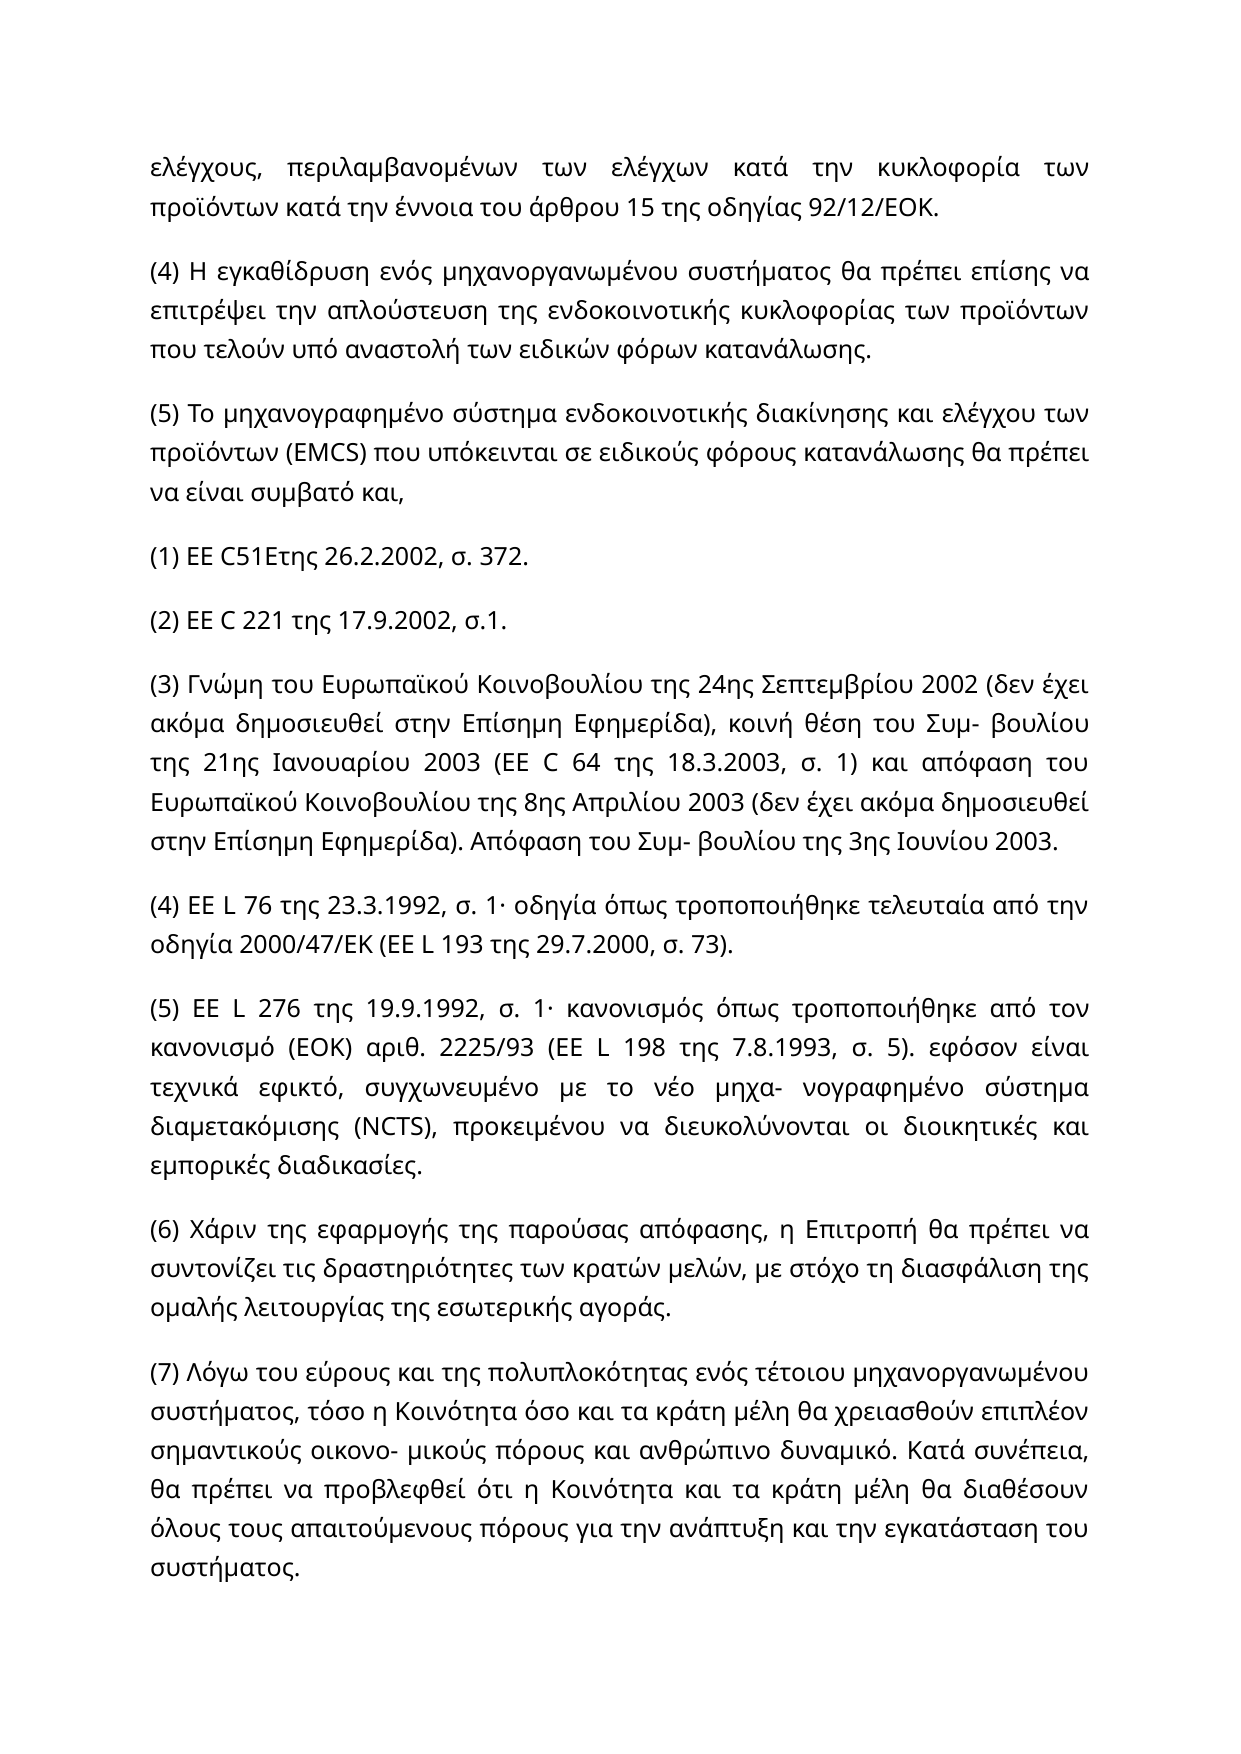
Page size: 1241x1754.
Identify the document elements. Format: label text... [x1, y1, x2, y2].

text (3) Γνώµη του Ευρωπαϊκού Κοινοβουλίου της 24ης Σεπτεµβρίου 2002 (δεν έχει ακόµα δηµοσιευθεί στην Επίσηµη Εφηµερίδα), κοινή θέση του Συµ- βουλίου της 21ης Ιανουαρίου 2003 (ΕΕ C 64 της 18.3.2003, σ. 1) και απόφαση του Ευρωπαϊκού Κοινοβουλίου της 8ης Απριλίου 2003 (δεν έχει ακόµα δηµοσιευθεί στην Επίσηµη Εφηµερίδα). Απόφαση του Συµ- βουλίου της 3ης Ιουνίου 2003. [150, 667, 1090, 857]
text (1) ΕΕ C51Ετης 26.2.2002, σ. 372. [150, 538, 1090, 572]
text (6) Χάριν της εφαρµογής της παρούσας απόφασης, η Επιτροπή θα πρέπει να συντονίζει τις δραστηριότητες των κρατών µελών, µε στόχο τη διασφάλιση της οµαλής λειτουργίας της εσωτερικής αγοράς. [150, 1212, 1090, 1324]
text ελέγχους, περιλαµβανοµένων των ελέγχων κατά την κυκλοφορία των προϊόντων κατά την έννοια του άρθρου 15 της οδηγίας 92/12/ΕΟΚ. [150, 150, 1090, 223]
text (4) ΕΕ L 76 της 23.3.1992, σ. 1· οδηγία όπως τροποποιήθηκε τελευταία από την οδηγία 2000/47/ΕΚ (ΕΕ L 193 της 29.7.2000, σ. 73). [150, 887, 1090, 961]
text (5) ΕΕ L 276 της 19.9.1992, σ. 1· κανονισµός όπως τροποποιήθηκε από τον κανονισµό (ΕΟΚ) αριθ. 2225/93 (ΕΕ L 198 της 7.8.1993, σ. 5). εφόσον είναι τεχνικά εφικτό, συγχωνευµένο µε το νέο µηχα- νογραφηµένο σύστηµα διαµετακόµισης (NCTS), προκειµένου να διευκολύνονται οι διοικητικές και εµπορικές διαδικασίες. [150, 991, 1090, 1182]
text (7) Λόγω του εύρους και της πολυπλοκότητας ενός τέτοιου µηχανοργανωµένου συστήµατος, τόσο η Κοινότητα όσο και τα κράτη µέλη θα χρειασθούν επιπλέον σηµαντικούς οικονο- µικούς πόρους και ανθρώπινο δυναµικό. Κατά συνέπεια, θα πρέπει να προβλεφθεί ότι η Κοινότητα και τα κράτη µέλη θα διαθέσουν όλους τους απαιτούµενους πόρους για την ανάπτυξη και την εγκατάσταση του συστήµατος. [150, 1354, 1090, 1584]
text (2) ΕΕ C 221 της 17.9.2002, σ.1. [150, 602, 1090, 637]
text (5) Το µηχανογραφηµένο σύστηµα ενδοκοινοτικής διακίνησης και ελέγχου των προϊόντων (EMCS) που υπόκεινται σε ειδικούς φόρους κατανάλωσης θα πρέπει να είναι συµβατό και, [150, 396, 1090, 508]
text (4) Η εγκαθίδρυση ενός µηχανοργανωµένου συστήµατος θα πρέπει επίσης να επιτρέψει την απλούστευση της ενδοκοινοτικής κυκλοφορίας των προϊόντων που τελούν υπό αναστολή των ειδικών φόρων κατανάλωσης. [150, 253, 1090, 366]
